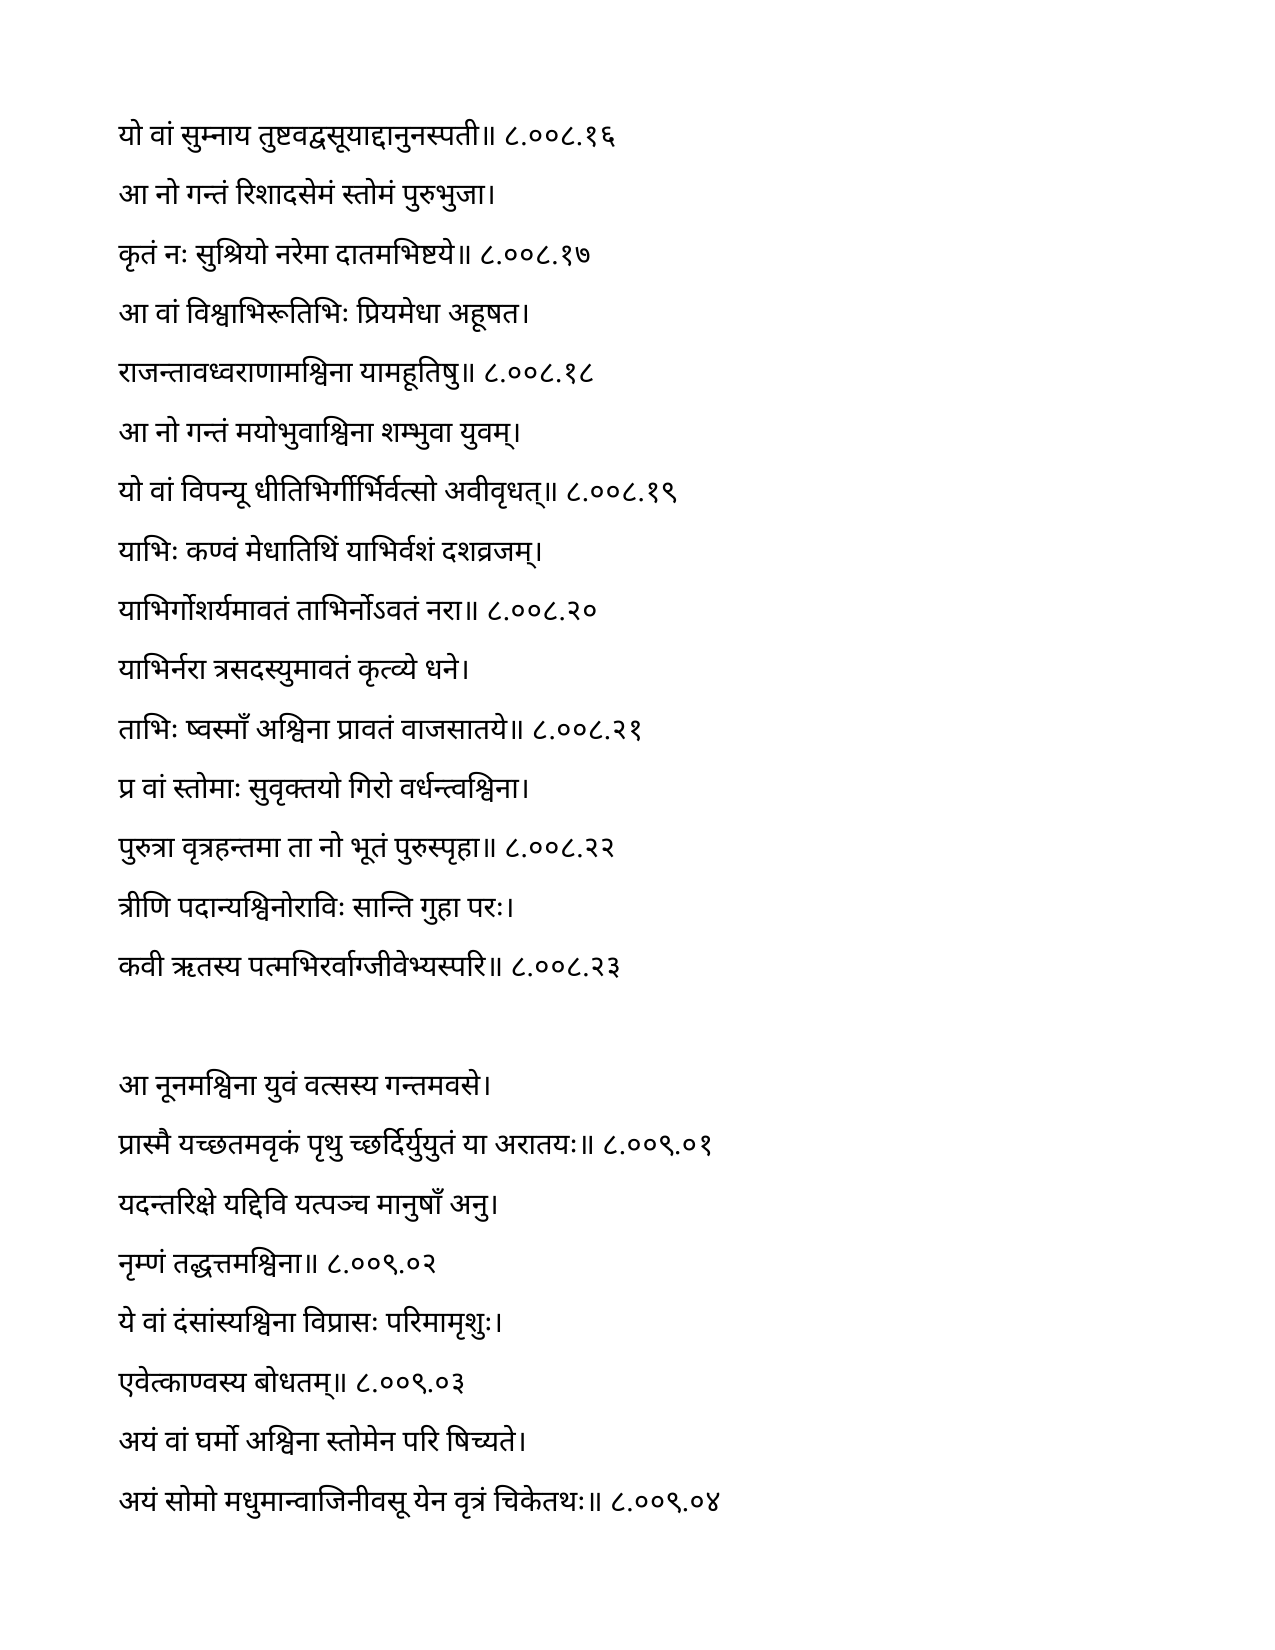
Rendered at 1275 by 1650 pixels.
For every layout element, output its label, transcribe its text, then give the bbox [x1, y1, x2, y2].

text त्रीणि पदान्यश्विनोराविः सान्ति गुहा परः। [118, 890, 1157, 923]
text एवेत्काण्वस्य बोधतम्॥ ८.००९.०३ [118, 1365, 1157, 1398]
text आ नूनमश्विना युवं वत्सस्य गन्तमवसे। [118, 1068, 1157, 1102]
text अयं वां घर्मो अश्विना स्तोमेन परि षिच्यते। [118, 1424, 1157, 1458]
text याभिर्गोशर्यमावतं ताभिर्नोऽवतं नरा॥ ८.००८.२० [118, 593, 1157, 627]
text अयं सोमो मधुमान्वाजिनीवसू येन वृत्रं चिकेतथः॥ ८.००९.०४ [118, 1484, 1157, 1517]
text राजन्तावध्वराणामश्विना यामहूतिषु॥ ८.००८.१८ [429, 356, 1157, 389]
text कृतं नः सुश्रियो नरेमा दातमभिष्टये॥ ८.००८.१७ [118, 237, 1157, 270]
text आ नो गन्तं रिशादसेमं स्तोमं पुरुभुजा। [118, 177, 1157, 211]
text याभिः कण्वं मेधातिथिं याभिर्वशं दशव्रजम्। [118, 534, 1157, 567]
text ये वां दंसांस्यश्विना विप्रासः परिमामृशुः। [118, 1306, 1157, 1339]
text प्र वां स्तोमाः सुवृक्तयो गिरो वर्धन्त्वश्विना। [118, 771, 1157, 805]
text नृम्णं तद्धत्तमश्विना॥ ८.००९.०२ [118, 1246, 1157, 1280]
text आ नो गन्तं मयोभुवाश्विना शम्भुवा युवम्। [118, 415, 1157, 448]
text याभिर्नरा त्रसदस्युमावतं कृत्व्ये धने। [118, 652, 1157, 686]
text यो वां विपन्यू धीतिभिर्गीर्भिर्वत्सो अवीवृधत्॥ ८.००८.१९ [118, 474, 1157, 508]
text राजन्तावध्वराणामश्विना यामहूतिषु॥ ८.००८.१८ [405, 366, 456, 389]
text ताभिः ष्वस्माँ अश्विना प्रावतं वाजसातये॥ ८.००८.२१ [118, 712, 1157, 745]
text राजन्तावध्वराणामश्विना यामहूतिषु॥ ८.००८.१८ [118, 356, 421, 389]
text आ वां विश्वाभिरूतिभिः प्रियमेधा अहूषत। [118, 296, 1157, 330]
text यदन्तरिक्षे यद्दिवि यत्पञ्च मानुषाँ अनु। [118, 1187, 1157, 1220]
text कवी ऋतस्य पत्मभिरर्वाग्जीवेभ्यस्परि॥ ८.००८.२३ [118, 949, 1157, 983]
text पुरुत्रा वृत्रहन्तमा ता नो भूतं पुरुस्पृहा॥ ८.००८.२२ [118, 831, 1157, 864]
text प्रास्मै यच्छतमवृकं पृथु च्छर्दिर्युयुतं या अरातयः॥ ८.००९.०१ [118, 1127, 1157, 1161]
text यो वां सुम्नाय तुष्टवद्वसूयाद्दानुनस्पती॥ ८.००८.१६ [118, 118, 1157, 152]
